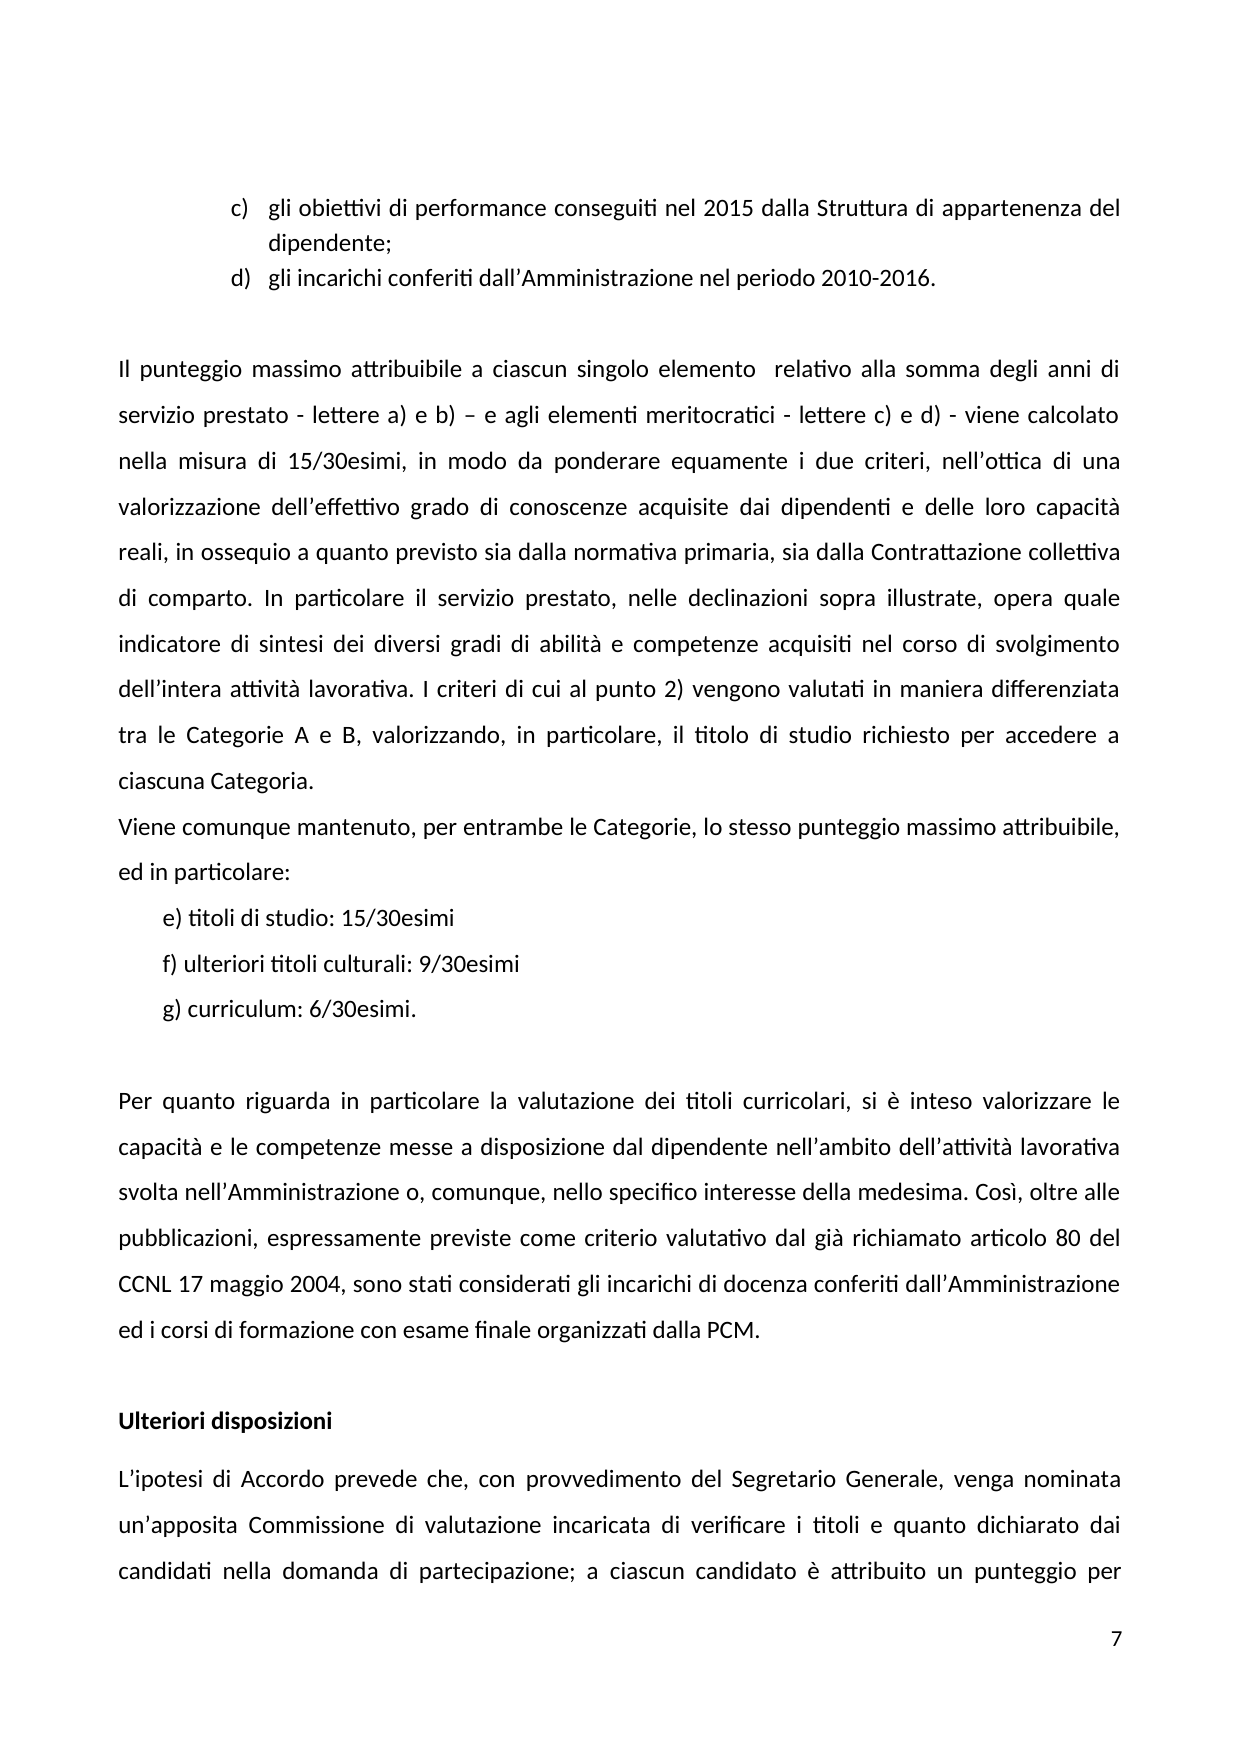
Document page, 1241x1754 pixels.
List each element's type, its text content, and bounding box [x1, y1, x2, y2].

text Per quanto riguarda in particolare la valutazione dei titoli curricolari, si è inteso valorizzare le capacità e le competenze messe a disposizione dal dipendente nell’ambito dell’attività lavorativa svolta nell’Amministrazione o, comunque, nello specifico interesse della medesima. Così, oltre alle pubblicazioni, espressamente previste come criterio valutativo dal già richiamato articolo 80 del CCNL 17 maggio 2004, sono stati considerati gli incarichi di docenza conferiti dall’Amministrazione ed i corsi di formazione con esame finale organizzati dalla PCM. [118, 1085, 1122, 1344]
text Ulteriori disposizioni [118, 1405, 1122, 1436]
text L’ipotesi di Accordo prevede che, con provvedimento del Segretario Generale, venga nominata un’apposita Commissione di valutazione incaricata di verificare i titoli e quanto dichiarato dai candidati nella domanda di partecipazione; a ciascun candidato è attribuito un punteggio per [118, 1463, 1122, 1585]
text e) titoli di studio: 15/30esimi [162, 902, 1122, 933]
text f) ulteriori titoli culturali: 9/30esimi [162, 948, 1122, 978]
text Il punteggio massimo attribuibile a ciascun singolo elemento relativo alla somma degli anni di servizio prestato - lettere a) e b) – e agli elementi meritocratici - lettere c) e d) - viene calcolato nella misura di 15/30esimi, in modo da ponderare equamente i due criteri, nell’ottica di una valorizzazione dell’effettivo grado di conoscenze acquisite dai dipendenti e delle loro capacità reali, in ossequio a quanto previsto sia dalla normativa primaria, sia dalla Contrattazione collettiva di comparto. In particolare il servizio prestato, nelle declinazioni sopra illustrate, opera quale indicatore di sintesi dei diversi gradi di abilità e competenze acquisiti nel corso di svolgimento dell’intera attività lavorativa. I criteri di cui al punto 2) vengono valutati in maniera differenziata tra le Categorie A e B, valorizzando, in particolare, il titolo di studio richiesto per accedere a ciascuna Categoria. [118, 353, 1122, 796]
text g) curriculum: 6/30esimi. [162, 994, 1122, 1024]
list gli obiettivi di performance conseguiti nel 2015 dalla Struttura di appartenenza del dipendente; [231, 192, 1122, 257]
list gli incarichi conferiti dall’Amministrazione nel periodo 2010-2016. [231, 262, 1122, 292]
text Viene comunque mantenuto, per entrambe le Categorie, lo stesso punteggio massimo attribuibile, ed in particolare: [118, 811, 1122, 887]
